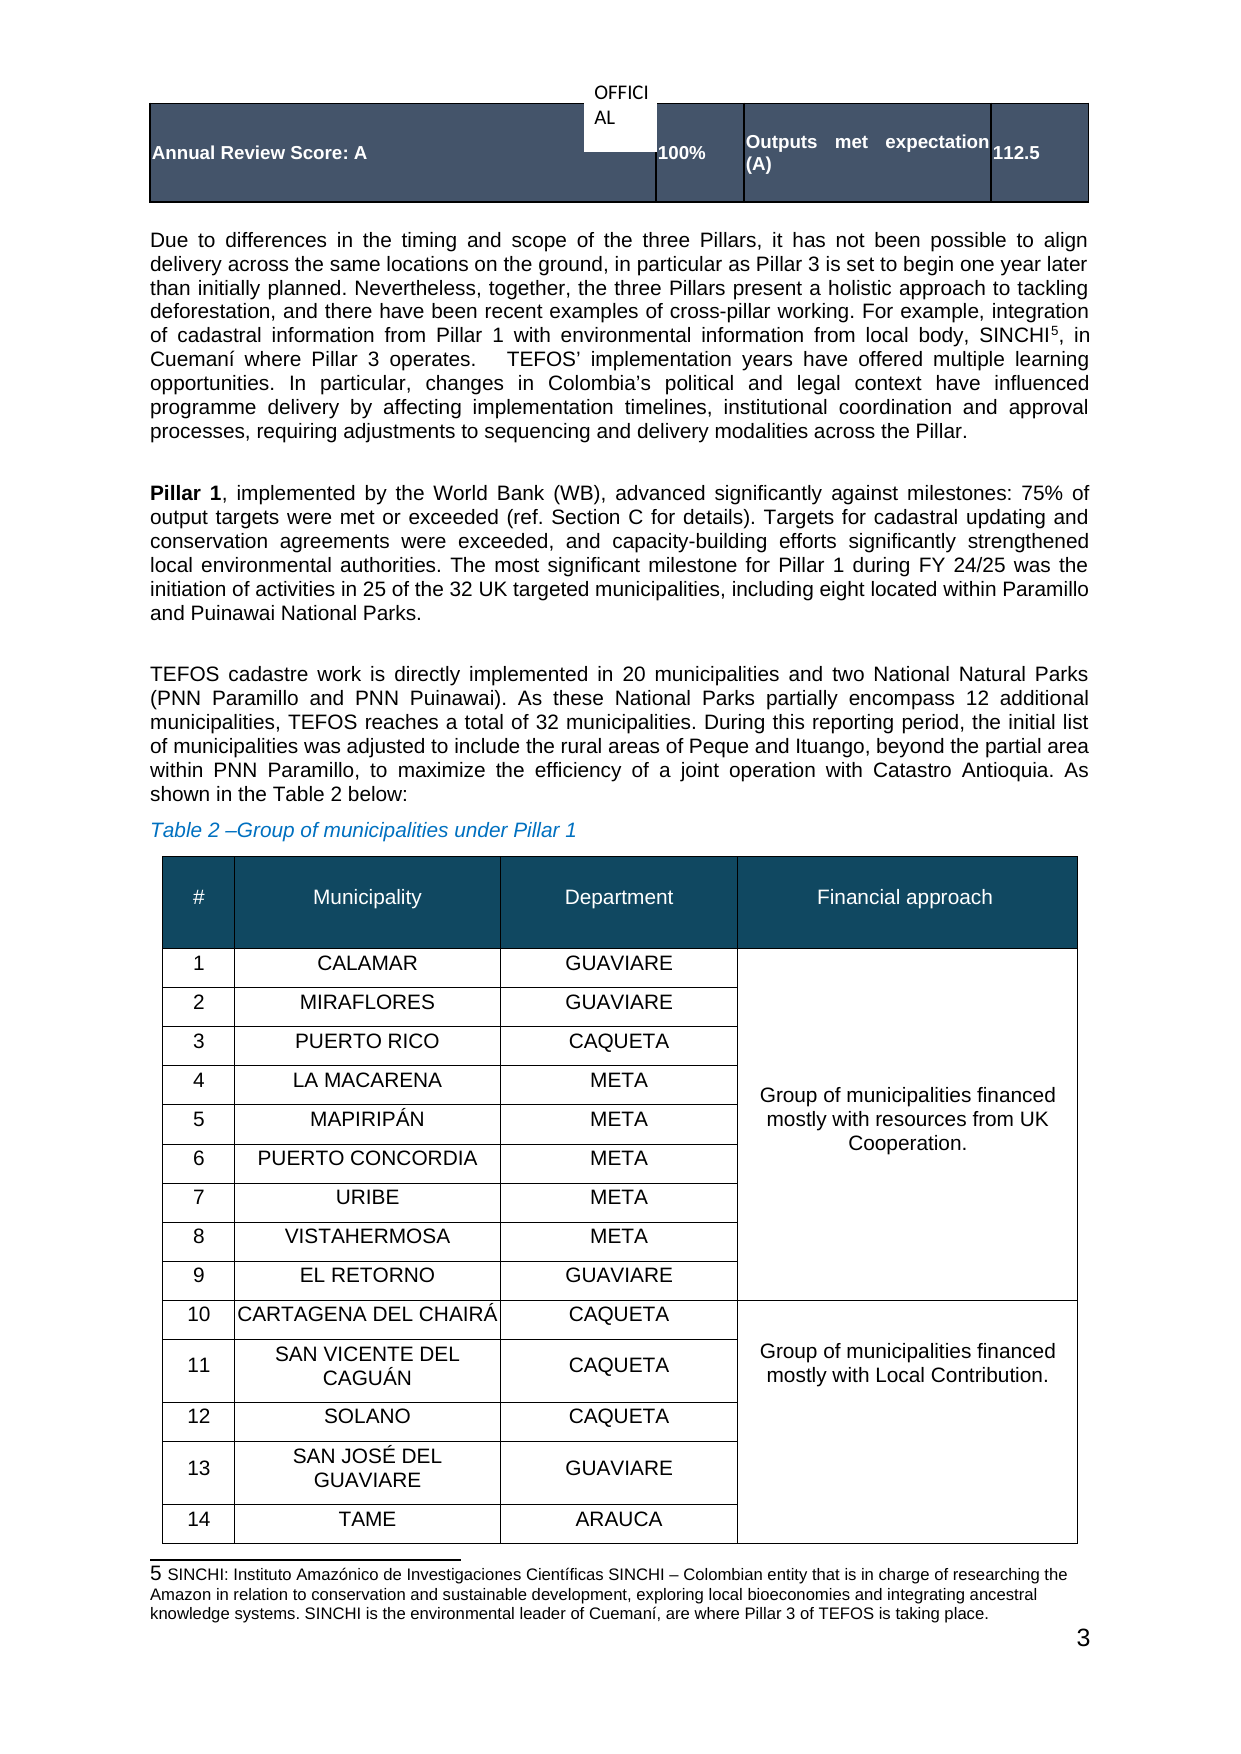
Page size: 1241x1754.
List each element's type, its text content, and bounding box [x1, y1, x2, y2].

text SINCHI: Instituto Amazónico de Investigaciones Científicas SINCHI – Colombian entity that is in charge of researching the Amazon in relation to conservation and sustainable development, exploring local bioeconomies and integrating ancestral knowledge systems. SINCHI is the environmental leader of Cuemaní, are where Pillar 3 of TEFOS is taking place. [150, 1560, 1090, 1623]
table_cell 9 [163, 1262, 234, 1300]
table_cell SAN JOSÉ DEL GUAVIARE [235, 1442, 500, 1504]
table_cell URIBE [235, 1184, 500, 1222]
table_cell 2 [163, 988, 234, 1026]
table_cell 100%​ [657, 104, 743, 201]
table_cell CARTAGENA DEL CHAIRÁ [235, 1301, 500, 1339]
table_cell GUAVIARE [501, 949, 737, 987]
table_cell PUERTO CONCORDIA [235, 1145, 500, 1182]
table_cell MAPIRIPÁN [235, 1105, 500, 1143]
table_cell META [501, 1145, 737, 1182]
table_cell META [501, 1105, 737, 1143]
text Due to differences in the timing and scope of the three Pillars, it has not been possible to align delivery across the same locations on the ground, in particular as Pillar 3 is set to begin one year later than initially planned. Nevertheless, together, the three Pillars present a holistic approach to tackling deforestation, and there have been recent examples of cross-pillar working. For example, integration of cadastral information from Pillar 1 with environmental information from local body, SINCHI, in Cuemaní where Pillar 3 operates. TEFOS’ implementation years have offered multiple learning opportunities. In particular, changes in Colombia’s political and legal context have influenced programme delivery by affecting implementation timelines, institutional coordination and approval processes, requiring adjustments to sequencing and delivery modalities across the Pillar. [150, 227, 1090, 443]
table_cell 8 [163, 1223, 234, 1261]
table_cell GUAVIARE [501, 1442, 737, 1504]
table_header # [163, 857, 234, 948]
table_cell 112.5​ [992, 104, 1088, 201]
table_cell 3 [163, 1027, 234, 1065]
table_cell META [501, 1184, 737, 1222]
table_cell META [501, 1223, 737, 1261]
table_cell GUAVIARE [501, 988, 737, 1026]
table_cell META [501, 1066, 737, 1104]
table_cell CAQUETA [501, 1340, 737, 1402]
table_header Department [501, 857, 737, 948]
table_cell Group of municipalities financed mostly with resources from UK Cooperation. [738, 949, 1077, 1300]
table_cell GUAVIARE [501, 1262, 737, 1300]
table_cell PUERTO RICO [235, 1027, 500, 1065]
table_cell CAQUETA [501, 1301, 737, 1339]
text TEFOS cadastre work is directly implemented in 20 municipalities and two National Natural Parks (PNN Paramillo and PNN Puinawai). As these National Parks partially encompass 12 additional municipalities, TEFOS reaches a total of 32 municipalities. During this reporting period, the initial list of municipalities was adjusted to include the rural areas of Peque and Ituango, beyond the partial area within PNN Paramillo, to maximize the efficiency of a joint operation with Catastro Antioquia. As shown in the Table 2 below: [150, 662, 1090, 806]
table_cell Group of municipalities financed mostly with Local Contribution. [738, 1301, 1077, 1543]
table_cell 1 [163, 949, 234, 987]
table_cell SOLANO [235, 1403, 500, 1441]
table_header Financial approach [738, 857, 1077, 948]
table_cell CALAMAR [235, 949, 500, 987]
table_cell EL RETORNO [235, 1262, 500, 1300]
table_cell 6 [163, 1145, 234, 1182]
text Table 2 –Group of municipalities under Pillar 1 [150, 818, 1090, 842]
table_cell VISTAHERMOSA [235, 1223, 500, 1261]
table_cell 10 [163, 1301, 234, 1339]
table_cell 4 [163, 1066, 234, 1104]
table_cell 13 [163, 1442, 234, 1504]
table_cell CAQUETA [501, 1403, 737, 1441]
table_cell SAN VICENTE DEL CAGUÁN [235, 1340, 500, 1402]
table_cell 11 [163, 1340, 234, 1402]
table_header Municipality [235, 857, 500, 948]
table_cell 12 [163, 1403, 234, 1441]
table_cell LA MACARENA [235, 1066, 500, 1104]
table_cell MIRAFLORES [235, 988, 500, 1026]
text Pillar 1, implemented by the World Bank (WB), advanced significantly against milestones: 75% of output targets were met or exceeded (ref. Section C for details). Targets for cadastral updating and conservation agreements were exceeded, and capacity-building efforts significantly strengthened local environmental authorities. The most significant milestone for Pillar 1 during FY 24/25 was the initiation of activities in 25 of the 32 UK targeted municipalities, including eight located within Paramillo and Puinawai National Parks. [150, 481, 1090, 624]
table_cell TAME [235, 1505, 500, 1543]
table_cell Outputs met expectation (A)​ [745, 104, 990, 201]
table_cell Annual Review Score​: A [151, 104, 655, 201]
table_cell 14 [163, 1505, 234, 1543]
table_cell ARAUCA [501, 1505, 737, 1543]
table_cell CAQUETA [501, 1027, 737, 1065]
table_cell 5 [163, 1105, 234, 1143]
table_cell 7 [163, 1184, 234, 1222]
